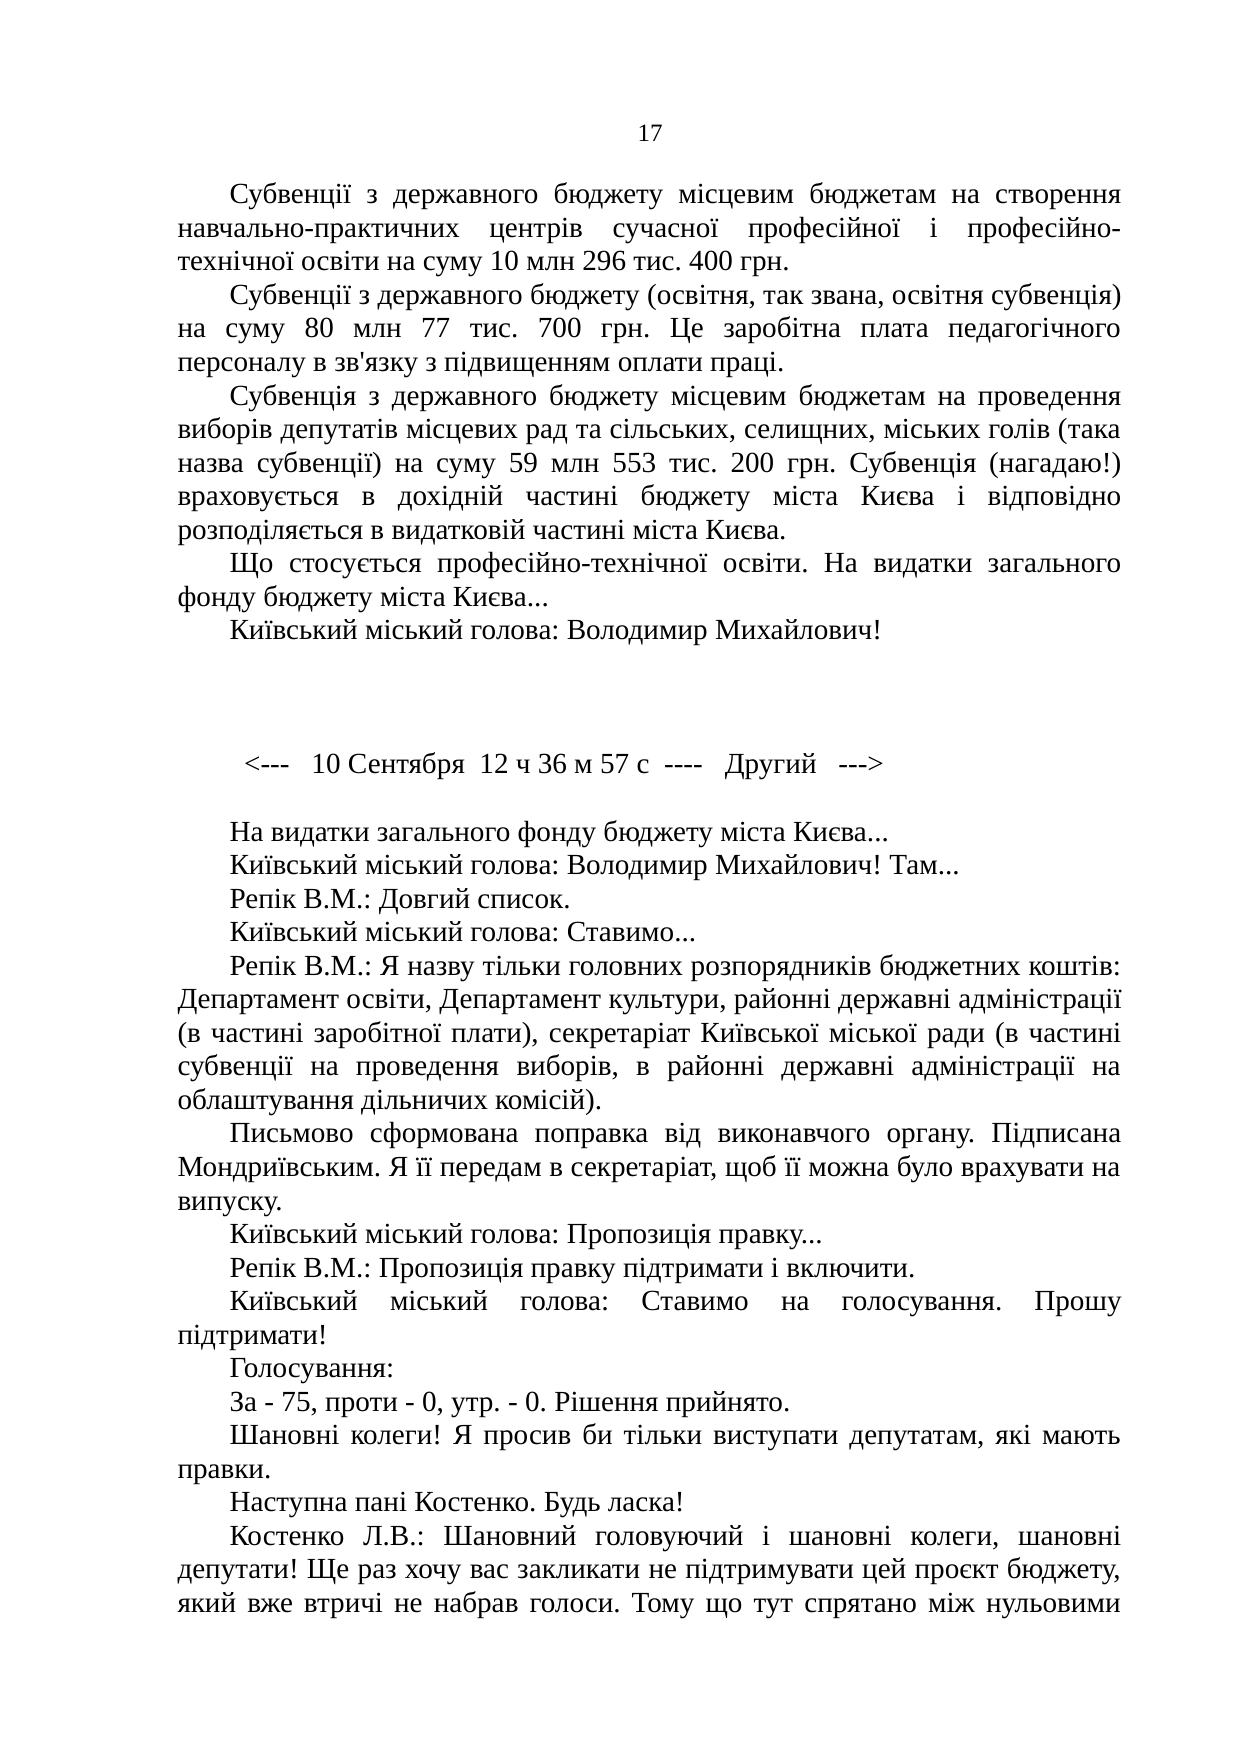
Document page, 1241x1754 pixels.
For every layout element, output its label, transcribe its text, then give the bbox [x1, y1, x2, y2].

text Репік В.М.: Довгий список. [177, 881, 1122, 914]
text Шановні колеги! Я просив би тільки виступати депутатам, які мають правки. [177, 1417, 1122, 1484]
text Що стосується професійно-технічної освіти. На видатки загального фонду бюджету міста Києва... [177, 545, 1122, 612]
text Субвенції з державного бюджету місцевим бюджетам на створення навчально-практичних центрів сучасної професійної і професійно-технічної освіти на суму 10 млн 296 тис. 400 грн. [177, 176, 1122, 277]
text Київський міський голова: Ставимо на голосування. Прошу підтримати! [177, 1283, 1122, 1350]
text Субвенція з державного бюджету місцевим бюджетам на проведення виборів депутатів місцевих рад та сільських, селищних, міських голів (така назва субвенції) на суму 59 млн 553 тис. 200 грн. Субвенція (нагадаю!) враховується в дохідній частині бюджету міста Києва і відповідно розподіляється в видатковій частині міста Києва. [177, 378, 1122, 545]
text <--- 10 Сентября 12 ч 36 м 57 с ---- Другий ---> [177, 747, 1122, 780]
text Костенко Л.В.: Шановний головуючий і шановні колеги, шановні депутати! Ще раз хочу вас закликати не підтримувати цей проєкт бюджету, який вже втричі не набрав голоси. Тому що тут спрятано між нульовими [177, 1518, 1122, 1619]
text Наступна пані Костенко. Будь ласка! [177, 1484, 1122, 1518]
text Київський міський голова: Володимир Михайлович! [177, 612, 1122, 646]
text Київський міський голова: Пропозиція правку... [177, 1216, 1122, 1250]
text Субвенції з державного бюджету (освітня, так звана, освітня субвенція) на суму 80 млн 77 тис. 700 грн. Це заробітна плата педагогічного персоналу в зв'язку з підвищенням оплати праці. [177, 277, 1122, 378]
text Голосування: [177, 1350, 1122, 1384]
text Письмово сформована поправка від виконавчого органу. Підписана Мондриївським. Я її передам в секретаріат, щоб її можна було врахувати на випуску. [177, 1116, 1122, 1216]
text Київський міський голова: Володимир Михайлович! Там... [177, 847, 1122, 881]
text Київський міський голова: Ставимо... [177, 914, 1122, 948]
text За - 75, проти - 0, утр. - 0. Рішення прийнято. [177, 1384, 1122, 1417]
text На видатки загального фонду бюджету міста Києва... [177, 814, 1122, 847]
text Репік В.М.: Пропозиція правку підтримати і включити. [177, 1250, 1122, 1283]
text Репік В.М.: Я назву тільки головних розпорядників бюджетних коштів: Департамент освіти, Департамент культури, районні державні адміністрації (в частині заробітної плати), секретаріат Київської міської ради (в частині субвенції на проведення виборів, в районні державні адміністрації на облаштування дільничих комісій). [177, 948, 1122, 1116]
